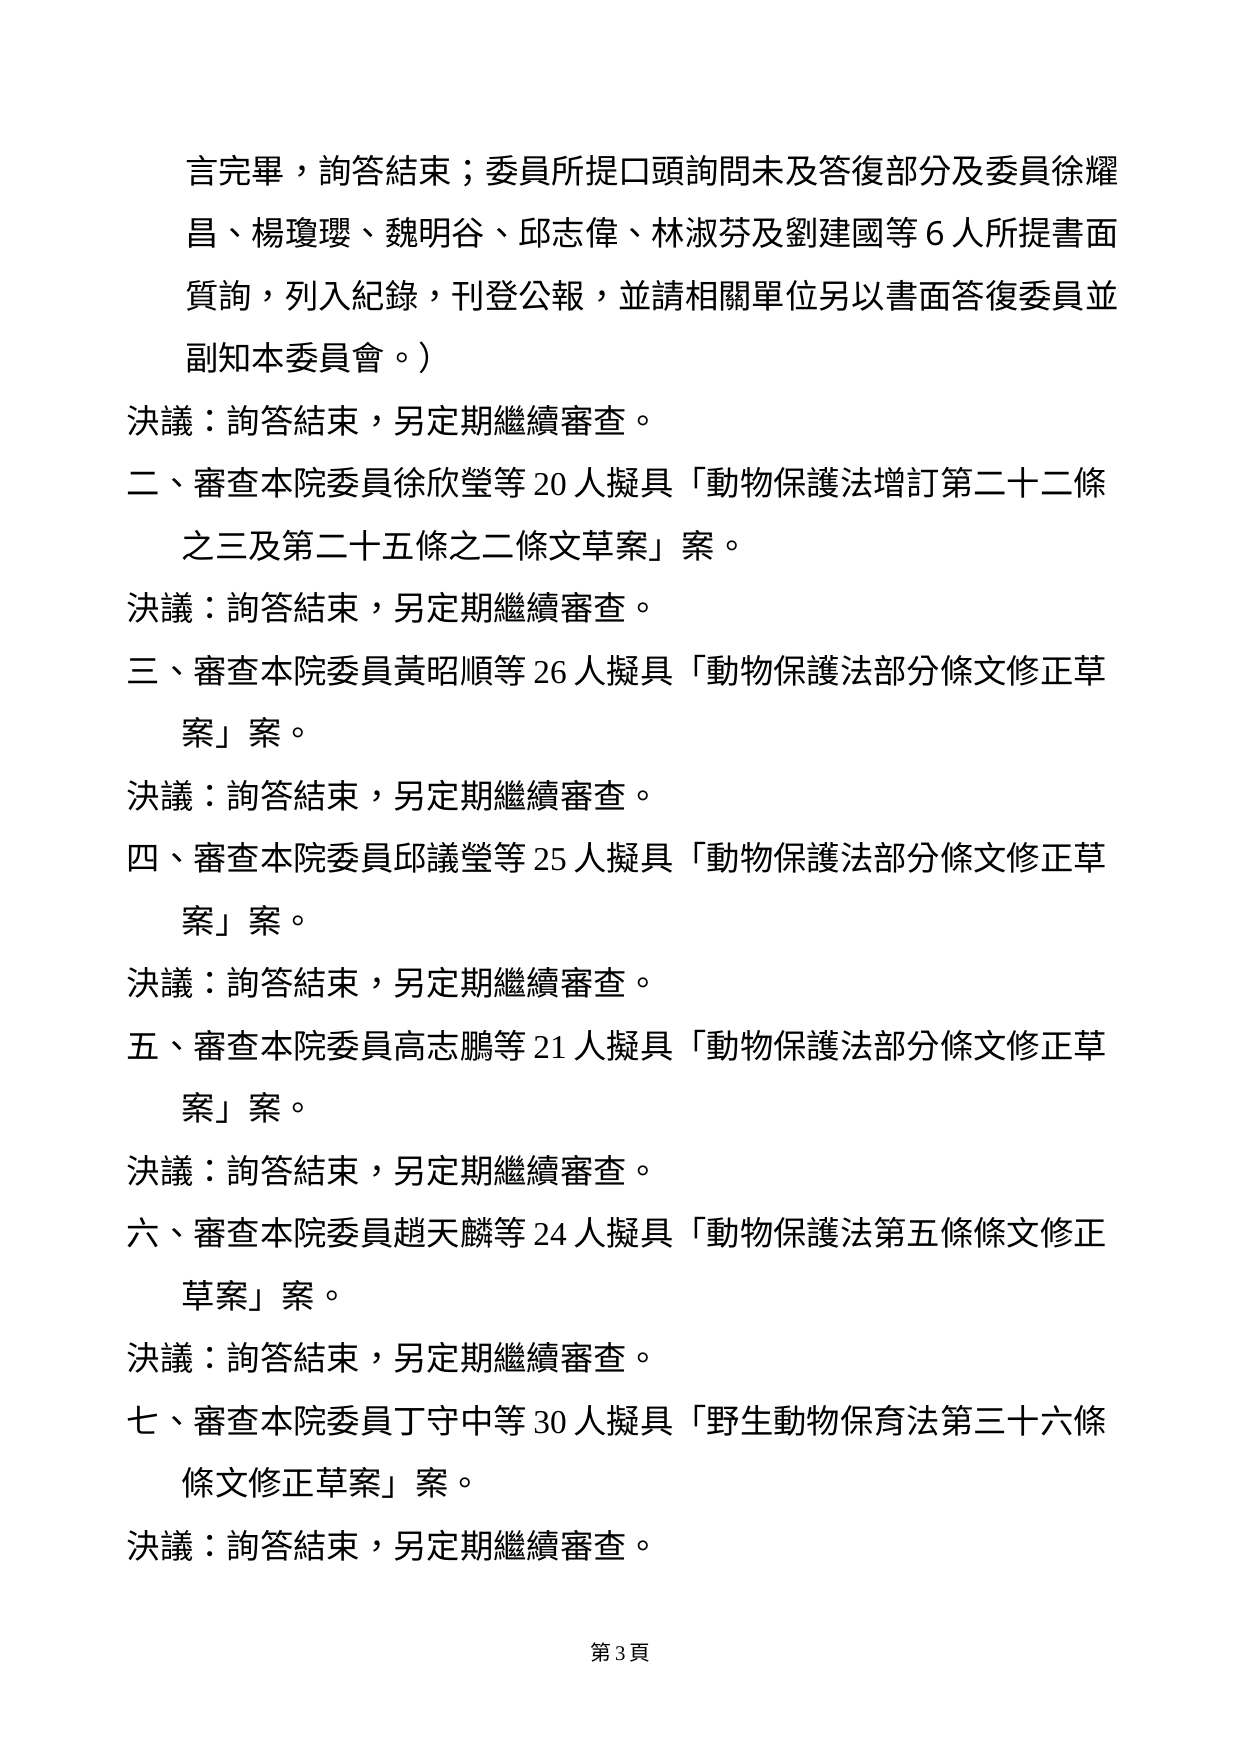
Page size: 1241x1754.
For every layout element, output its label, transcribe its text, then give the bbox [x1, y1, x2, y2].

text 言完畢，詢答結束；委員所提口頭詢問未及答復部分及委員徐耀昌、楊瓊瓔、魏明谷、邱志偉、林淑芬及劉建國等6人所提書面質詢，列入紀錄，刊登公報，並請相關單位另以書面答復委員並副知本委員會。） [151, 127, 1122, 377]
text 七、審查本院委員丁守中等30人擬具「野生動物保育法第三十六條條文修正草案」案。 [126, 1377, 1122, 1502]
text 決議：詢答結束，另定期繼續審查。 [126, 1127, 1122, 1189]
text 決議：詢答結束，另定期繼續審查。 [126, 1314, 1122, 1377]
text 三、審查本院委員黃昭順等26人擬具「動物保護法部分條文修正草案」案。 [126, 627, 1122, 752]
text 決議：詢答結束，另定期繼續審查。 [126, 564, 1122, 627]
text 六、審查本院委員趙天麟等24人擬具「動物保護法第五條條文修正草案」案。 [126, 1189, 1122, 1314]
text 四、審查本院委員邱議瑩等25人擬具「動物保護法部分條文修正草案」案。 [126, 814, 1122, 939]
text 決議：詢答結束，另定期繼續審查。 [126, 1502, 1122, 1564]
text 決議：詢答結束，另定期繼續審查。 [126, 939, 1122, 1002]
text 決議：詢答結束，另定期繼續審查。 [126, 752, 1122, 814]
text 決議：詢答結束，另定期繼續審查。 [126, 377, 1122, 439]
text 五、審查本院委員高志鵬等21人擬具「動物保護法部分條文修正草案」案。 [126, 1002, 1122, 1127]
text 二、審查本院委員徐欣瑩等20人擬具「動物保護法增訂第二十二條之三及第二十五條之二條文草案」案。 [126, 439, 1122, 564]
